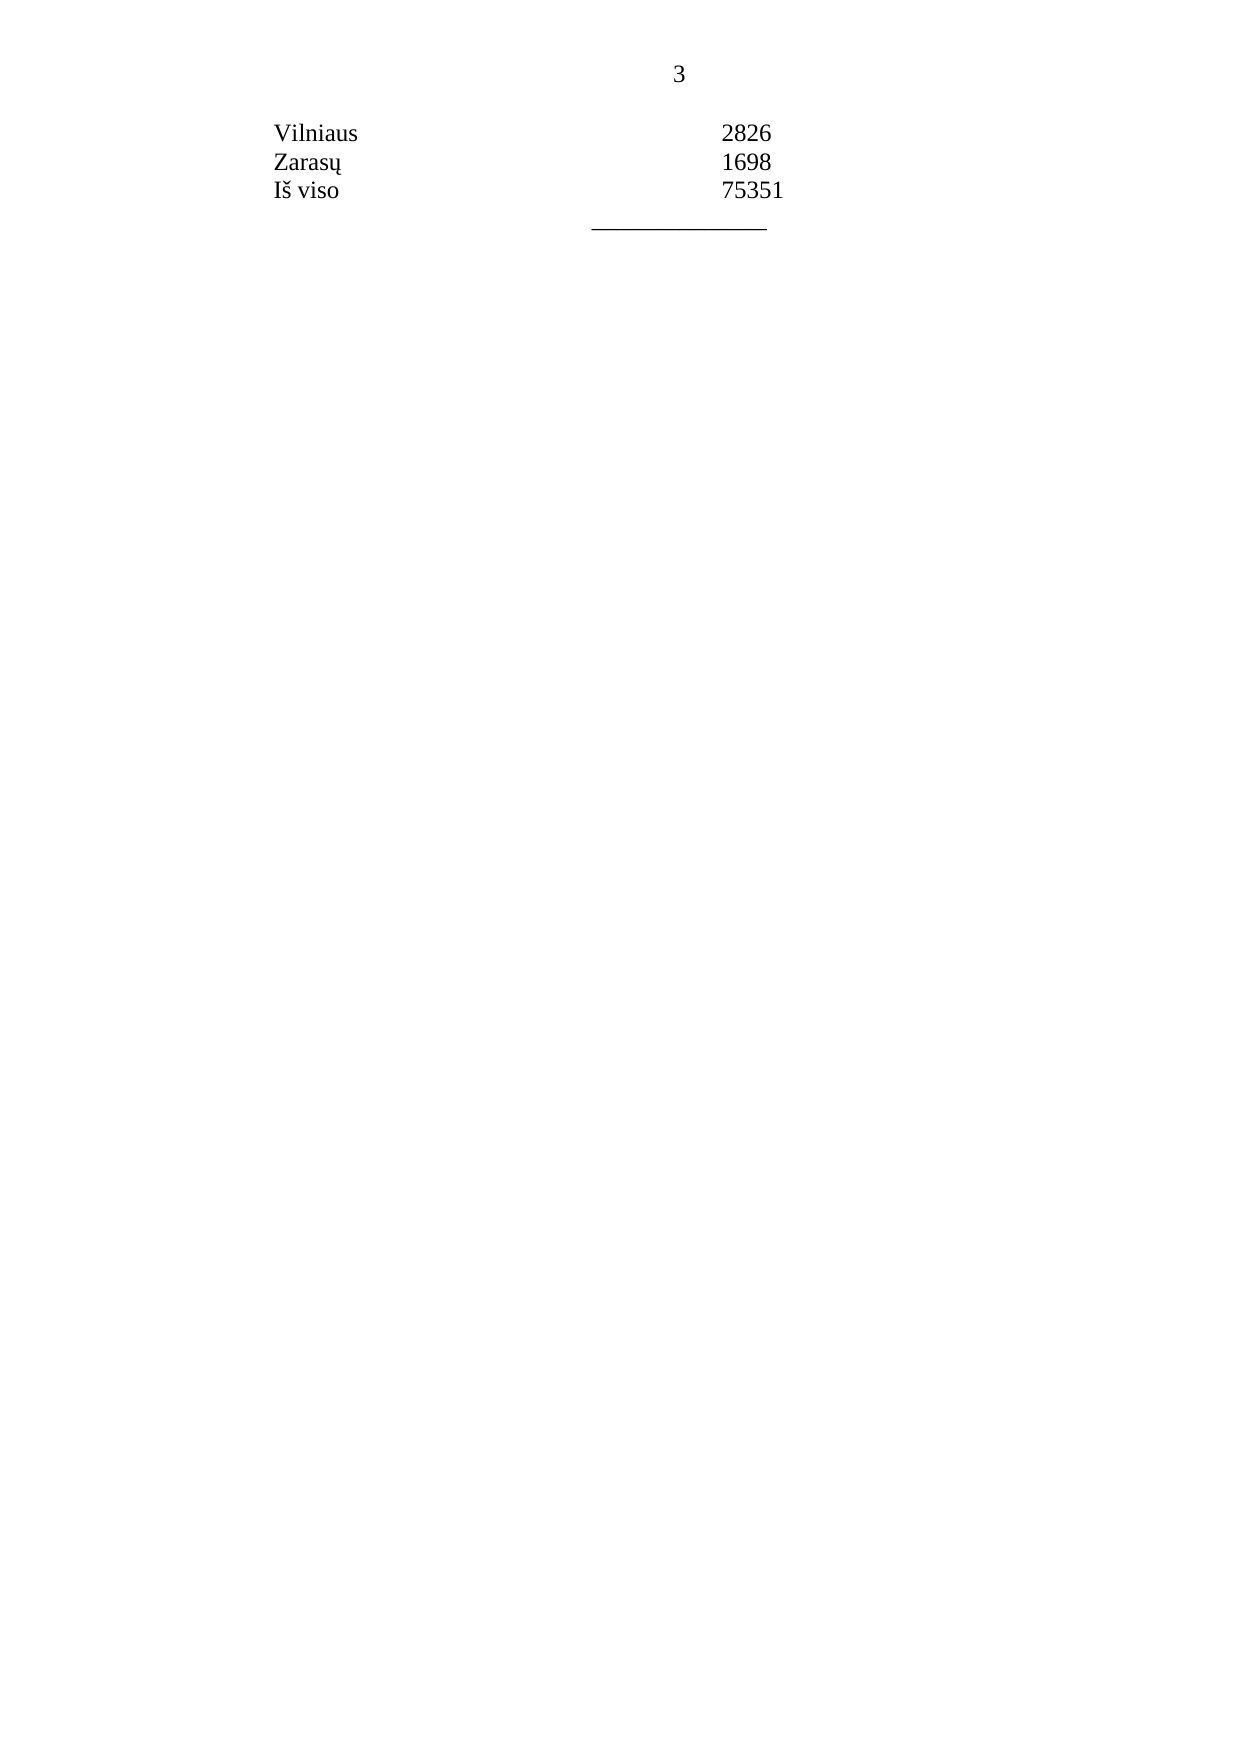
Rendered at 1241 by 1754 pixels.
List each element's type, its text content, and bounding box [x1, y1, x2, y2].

table_cell 1698 [636, 147, 1204, 176]
table_cell Iš viso [188, 176, 636, 204]
text ______________ [177, 204, 1181, 233]
table_cell Zarasų [188, 147, 636, 176]
table_cell 75351 [636, 176, 1204, 204]
table_cell 2826 [636, 118, 1204, 147]
table_cell Vilniaus [188, 118, 636, 147]
